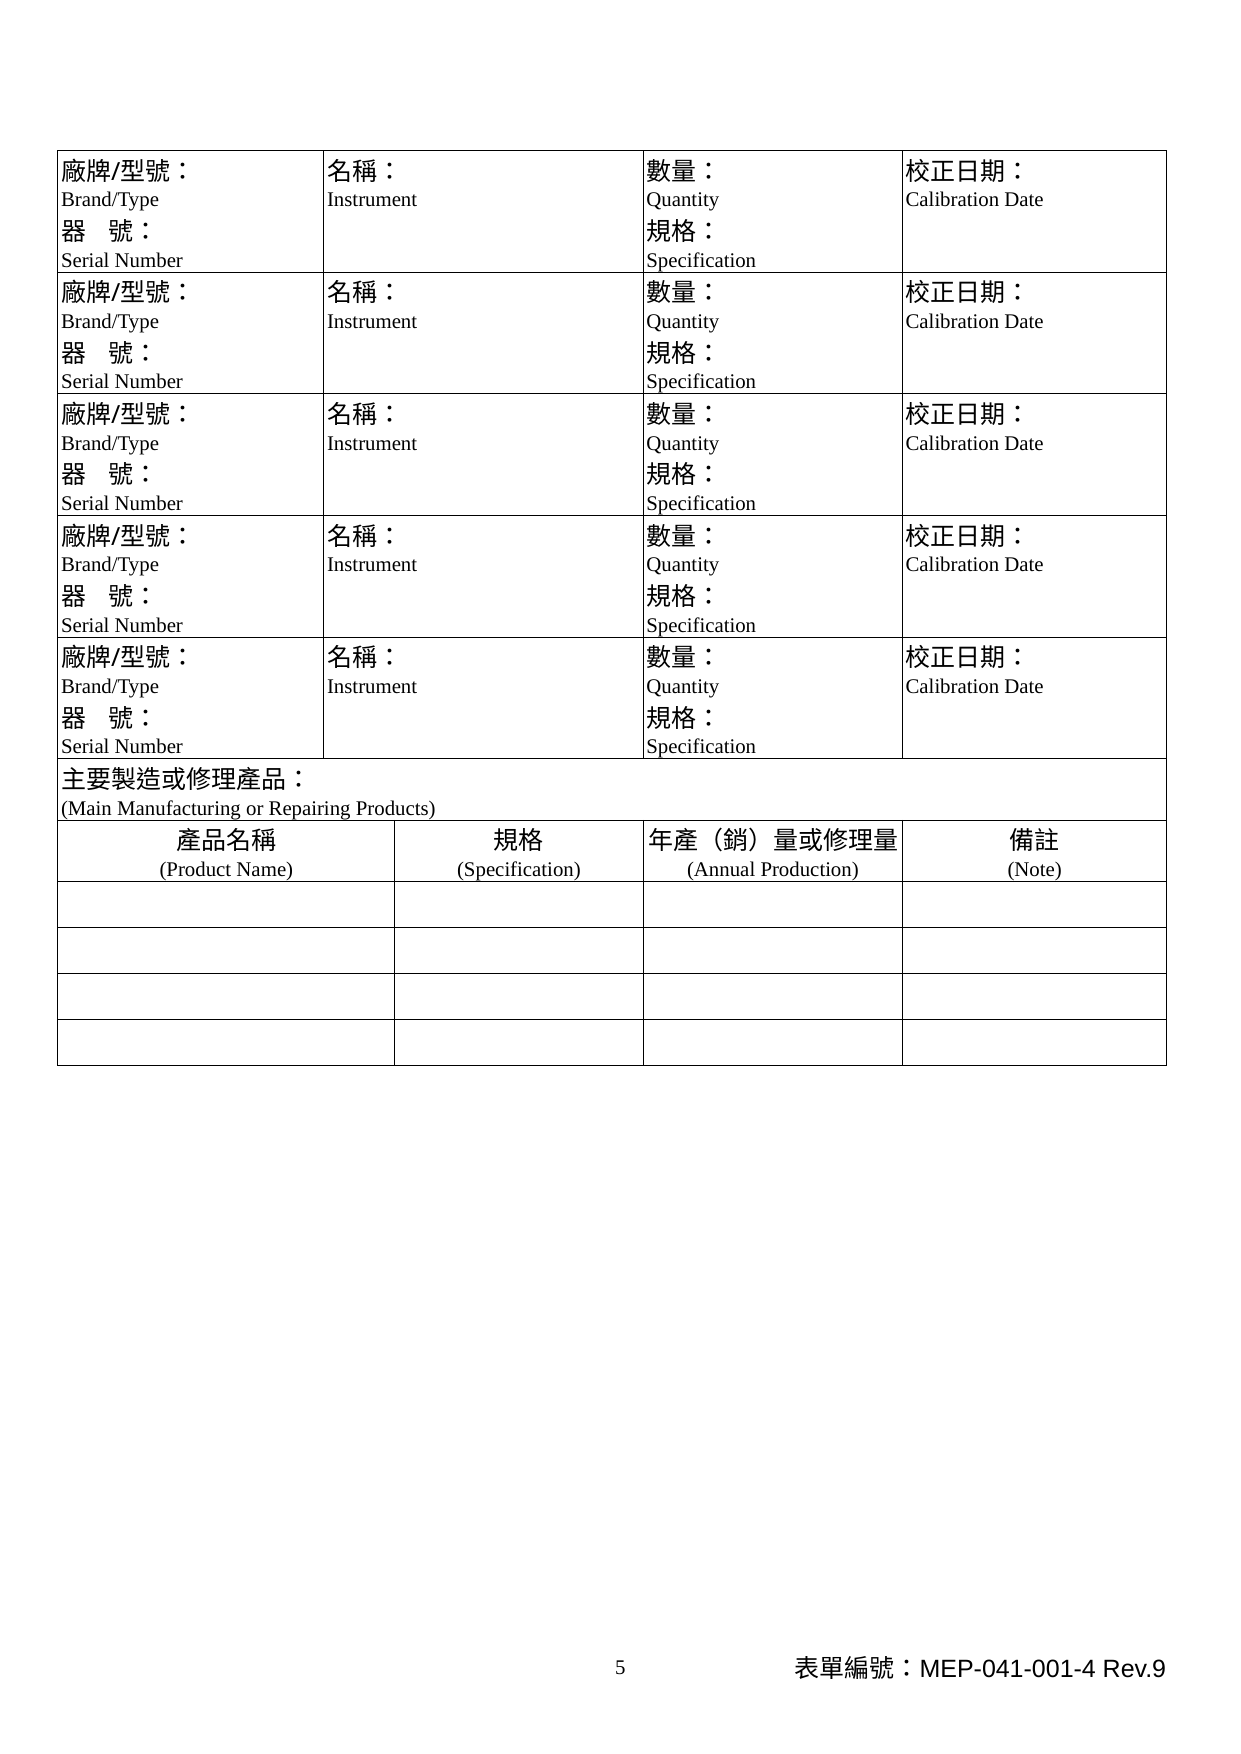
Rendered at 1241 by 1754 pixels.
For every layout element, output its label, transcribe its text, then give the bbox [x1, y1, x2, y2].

table_cell [644, 1020, 902, 1065]
table_cell 廠牌/型號： Brand/Type 器 號： Serial Number [58, 394, 323, 515]
table_cell 名稱： Instrument [324, 516, 643, 637]
table_cell 產品名稱 (Product Name) [58, 821, 394, 881]
table_cell 校正日期： Calibration Date [903, 151, 1166, 272]
table_cell 數量： Quantity 規格： Specification [644, 394, 902, 515]
table_cell 校正日期： Calibration Date [903, 394, 1166, 515]
table_cell [58, 1020, 394, 1065]
table_cell [644, 882, 902, 927]
table_cell 校正日期： Calibration Date [903, 273, 1166, 393]
table_cell 數量： Quantity 規格： Specification [644, 516, 902, 637]
table_cell 名稱： Instrument [324, 394, 643, 515]
table_cell [395, 882, 643, 927]
table_cell 校正日期： Calibration Date [903, 638, 1166, 758]
table_cell [903, 928, 1166, 973]
table_cell 規格 (Specification) [395, 821, 643, 881]
table_cell 年產（銷）量或修理量 (Annual Production) [644, 821, 902, 881]
table_cell 名稱： Instrument [324, 638, 643, 758]
table_cell 數量： Quantity 規格： Specification [644, 273, 902, 393]
table_cell [644, 928, 902, 973]
table_cell 廠牌/型號： Brand/Type 器 號： Serial Number [58, 638, 323, 758]
table_cell [395, 928, 643, 973]
table_cell 校正日期： Calibration Date [903, 516, 1166, 637]
table_cell 數量： Quantity 規格： Specification [644, 151, 902, 272]
table_cell [395, 1020, 643, 1065]
table_cell 廠牌/型號： Brand/Type 器 號： Serial Number [58, 273, 323, 393]
table_cell 名稱： Instrument [324, 273, 643, 393]
table_cell [903, 1020, 1166, 1065]
table_cell [644, 974, 902, 1019]
table_cell 名稱： Instrument [324, 151, 643, 272]
table_cell 廠牌/型號： Brand/Type 器 號： Serial Number [58, 151, 323, 272]
table_cell 主要製造或修理產品： (Main Manufacturing or Repairing Products) [58, 759, 1166, 820]
table_cell [395, 974, 643, 1019]
table_cell [58, 882, 394, 927]
table_cell [58, 974, 394, 1019]
table_cell [58, 928, 394, 973]
table_cell 備註 (Note) [903, 821, 1166, 881]
table_cell [903, 974, 1166, 1019]
table_cell 廠牌/型號： Brand/Type 器 號： Serial Number [58, 516, 323, 637]
table_cell [903, 882, 1166, 927]
table_cell 數量： Quantity 規格： Specification [644, 638, 902, 758]
